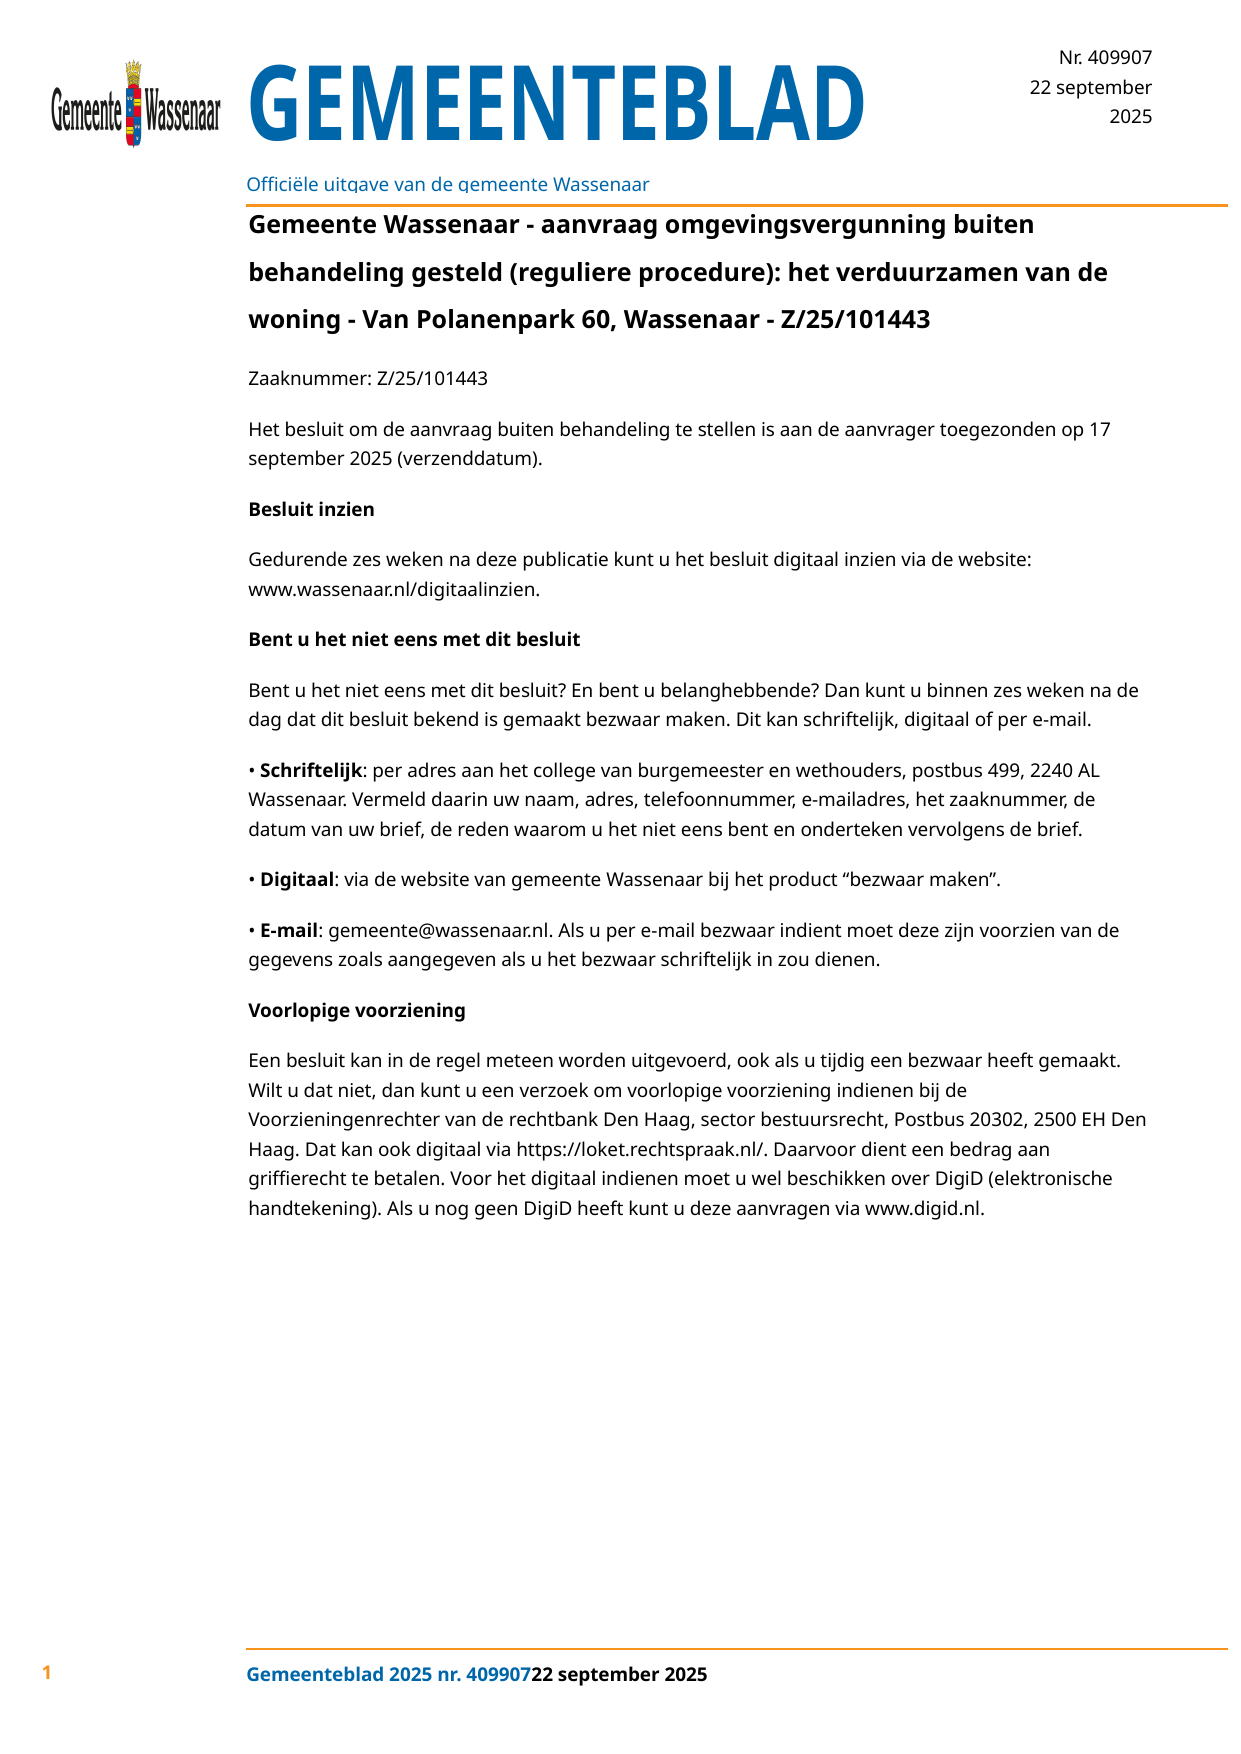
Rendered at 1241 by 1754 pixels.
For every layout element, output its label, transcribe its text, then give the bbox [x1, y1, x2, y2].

text Besluit inzien [248, 496, 1152, 522]
text • E-mail: gemeente@wassenaar.nl. Als u per e-mail bezwaar indient moet deze zijn voorzien van de gegevens zoals aangegeven als u het bezwaar schriftelijk in zou dienen. [248, 917, 1152, 972]
text • Schriftelijk: per adres aan het college van burgemeester en wethouders, postbus 499, 2240 AL Wassenaar. Vermeld daarin uw naam, adres, telefoonnummer, e-mailadres, het zaaknummer, de datum van uw brief, de reden waarom u het niet eens bent en onderteken vervolgens de brief. [248, 757, 1152, 842]
text • Digitaal: via de website van gemeente Wassenaar bij het product “bezwaar maken”. [248, 866, 1152, 892]
text Gemeente Wassenaar - aanvraag omgevingsvergunning buiten behandeling gesteld (reguliere procedure): het verduurzamen van de woning - Van Polanenpark 60, Wassenaar - Z/25/101443 [248, 207, 1152, 336]
text Bent u het niet eens met dit besluit [248, 626, 1152, 652]
text Voorlopige voorziening [248, 997, 1152, 1022]
text Zaaknummer: Z/25/101443 [248, 366, 1152, 391]
text Het besluit om de aanvraag buiten behandeling te stellen is aan de aanvrager toegezonden op 17 september 2025 (verzenddatum). [248, 416, 1152, 471]
text Een besluit kan in de regel meteen worden uitgevoerd, ook als u tijdig een bezwaar heeft gemaakt. Wilt u dat niet, dan kunt u een verzoek om voorlopige voorziening indienen bij de Voorzieningenrechter van de rechtbank Den Haag, sector bestuursrecht, Postbus 20302, 2500 EH Den Haag. Dat kan ook digitaal via https://loket.rechtspraak.nl/. Daarvoor dient een bedrag aan griffierecht te betalen. Voor het digitaal indienen moet u wel beschikken over DigiD (elektronische handtekening). Als u nog geen DigiD heeft kunt u deze aanvragen via www.digid.nl. [248, 1047, 1152, 1221]
text Bent u het niet eens met dit besluit? En bent u belanghebbende? Dan kunt u binnen zes weken na de dag dat dit besluit bekend is gemaakt bezwaar maken. Dit kan schriftelijk, digitaal of per e-mail. [248, 677, 1152, 732]
text Gedurende zes weken na deze publicatie kunt u het besluit digitaal inzien via de website: www.wassenaar.nl/digitaalinzien. [248, 546, 1152, 602]
picture [41, 47, 231, 172]
